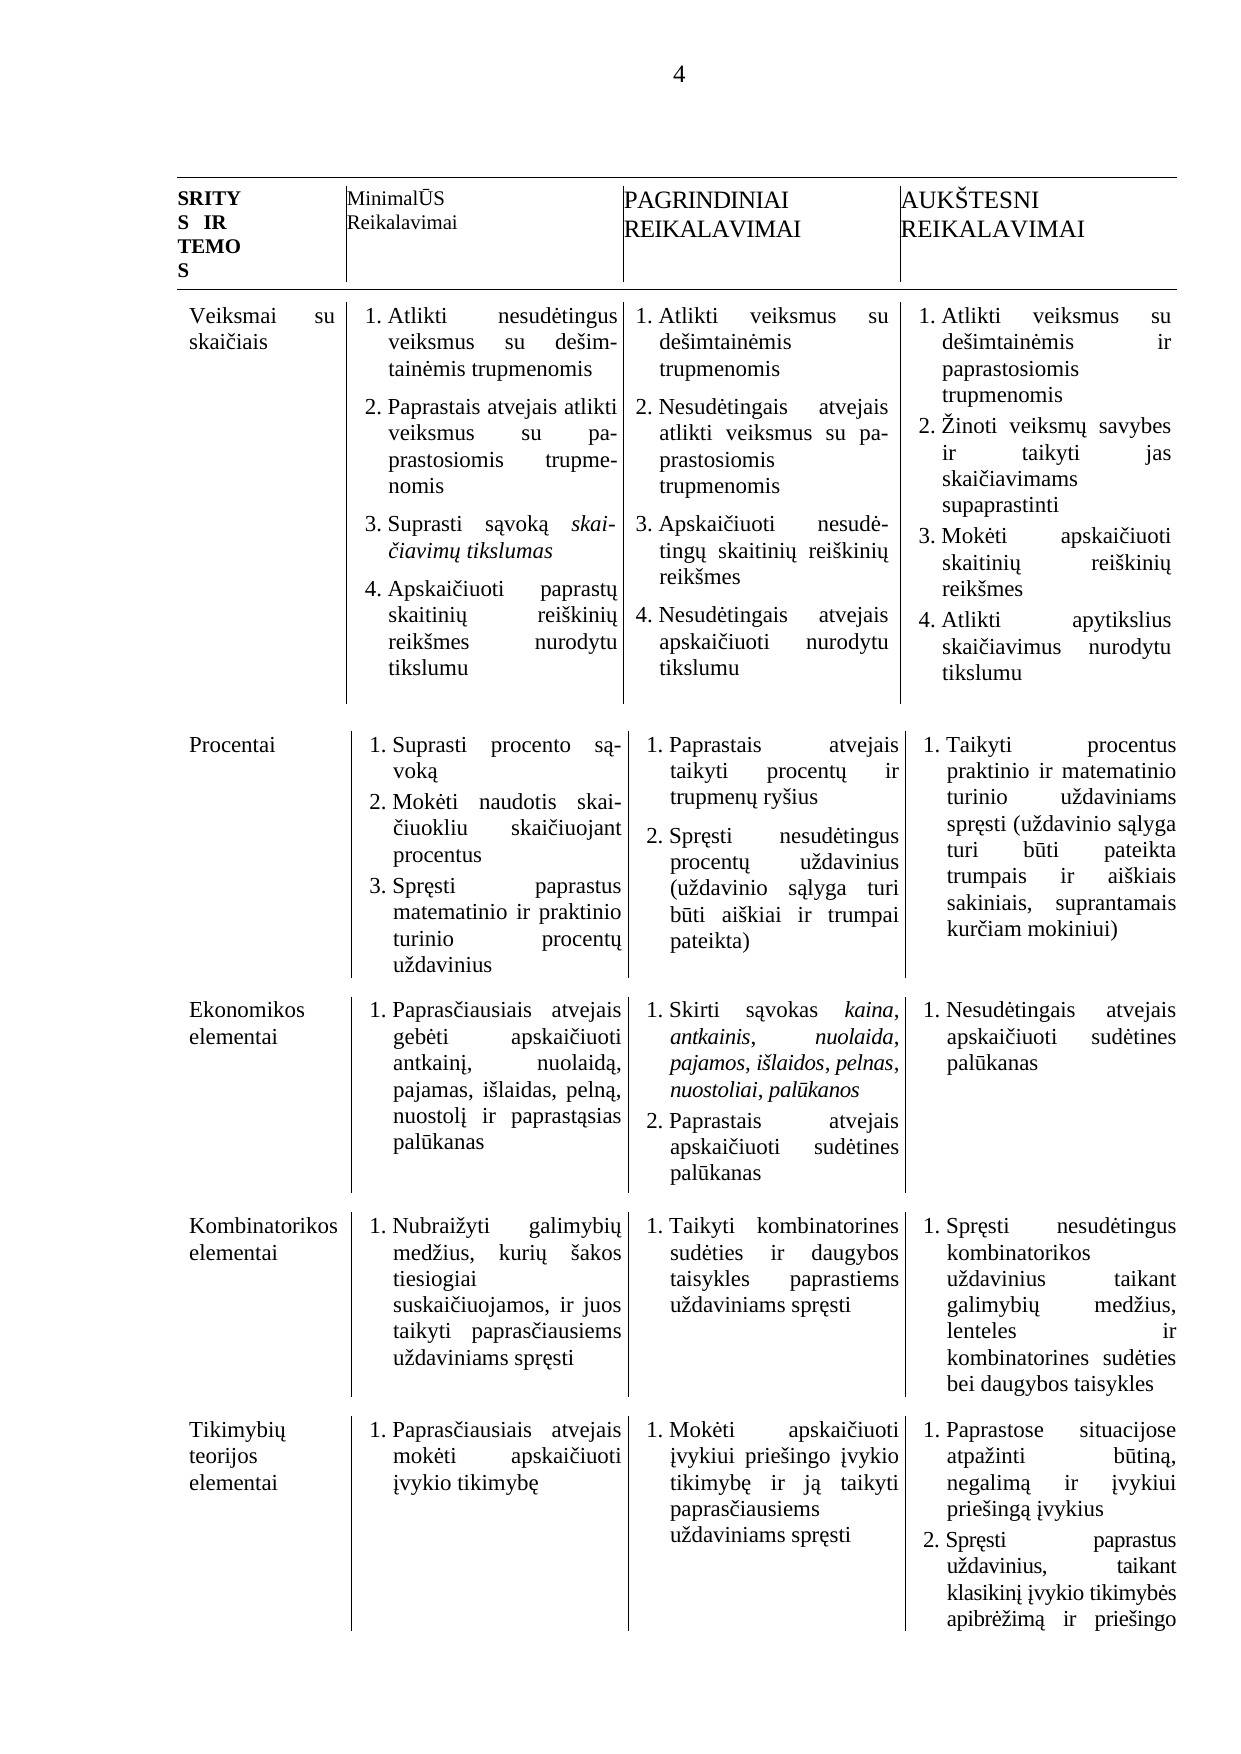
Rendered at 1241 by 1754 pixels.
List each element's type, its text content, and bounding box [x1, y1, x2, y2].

table_cell 1. Nesudėtingais atvejais apskaičiuoti sudėtines palūkanas [906, 997, 1182, 1193]
table_cell [177, 978, 351, 997]
table_cell [905, 1193, 1182, 1212]
table_cell [624, 704, 900, 731]
table_cell [351, 978, 628, 997]
table_cell Kombinatorikos elementai [177, 1212, 351, 1397]
table_cell 1. Atlikti veiksmus su dešimtainėmis trupmenomis 2. Nesudėtingais atvejais atlikti veiksmus su pa-prastosiomis trupmenomis 3. Apskaičiuoti nesudė-tingų skaitinių reiškinių reikšmes 4. Nesudėtingais atvejais apskaičiuoti nurodytu tikslumu [624, 302, 900, 704]
table_cell 1. Mokėti apskaičiuoti įvykiui priešingo įvykio tikimybę ir ją taikyti paprasčiausiems uždaviniams spręsti [629, 1416, 905, 1631]
table_cell pagrindiniAI reikalavimai [624, 186, 900, 282]
table_cell 1. Atlikti veiksmus su dešimtainėmis ir paprastosiomis trupmenomis 2. Žinoti veiksmų savybes ir taikyti jas skaičiavimams supaprastinti 3. Mokėti apskaičiuoti skaitinių reiškinių reikšmes 4. Atlikti apytikslius skaičiavimus nurodytu tikslumu [901, 302, 1177, 704]
table_cell Procentai [177, 731, 351, 977]
table_cell [177, 704, 347, 731]
table_cell 1. Paprasčiausiais atvejais mokėti apskaičiuoti įvykio tikimybę [352, 1416, 628, 1631]
table_cell sritys ir temos [177, 186, 346, 282]
table_cell [177, 290, 1177, 302]
table_cell 1. Paprastais atvejais taikyti procentų ir trupmenų ryšius 2. Spręsti nesudėtingus procentų uždavinius (uždavinio sąlyga turi būti aiškiai ir trumpai pateikta) [629, 731, 905, 977]
table_cell [177, 1397, 351, 1416]
table_cell 1. Paprastose situacijose atpažinti būtiną, negalimą ir įvykiui priešingą įvykius 2. Spręsti paprastus uždavinius, taikant klasikinį įvykio tikimybės apibrėžimą ir priešingo [906, 1416, 1182, 1631]
table_cell MinimalŪS Reikalavimai [347, 186, 623, 282]
table_cell [351, 1193, 628, 1212]
table_cell 1. Taikyti procentus praktinio ir matematinio turinio uždaviniams spręsti (uždavinio sąlyga turi būti pateikta trumpais ir aiškiais sakiniais, suprantamais kurčiam mokiniui) [906, 731, 1182, 977]
table_cell 1. Suprasti procento są-voką 2. Mokėti naudotis skai-čiuokliu skaičiuojant procentus 3. Spręsti paprastus matematinio ir praktinio turinio procentų uždavinius [352, 731, 628, 977]
table_cell [347, 282, 623, 289]
table_cell [347, 704, 623, 731]
table_cell Ekonomikos elementai [177, 997, 351, 1193]
table_cell [177, 282, 347, 289]
table_cell Aukštesni reikalavimai [901, 186, 1177, 282]
table_cell [628, 1397, 905, 1416]
table_cell 1. Atlikti nesudėtingus veiksmus su dešim-tainėmis trupmenomis 2. Paprastais atvejais atlikti veiksmus su pa-prastosiomis trupme-nomis 3. Suprasti sąvoką skai-čiavimų tikslumas 4. Apskaičiuoti paprastų skaitinių reiškinių reikšmes nurodytu tikslumu [347, 302, 623, 704]
table_header [900, 178, 1177, 186]
table_cell 1. Taikyti kombinatorines sudėties ir daugybos taisykles paprastiems uždaviniams spręsti [629, 1212, 905, 1397]
table_cell [628, 978, 905, 997]
table_cell [1177, 289, 1182, 302]
table_cell 1. Skirti sąvokas kaina, antkainis, nuolaida, pajamos, išlaidos, pelnas, nuostoliai, palūkanos 2. Paprastais atvejais apskaičiuoti sudėtines palūkanas [629, 997, 905, 1193]
table_cell Veiksmai su skaičiais [177, 302, 346, 704]
table_header [177, 178, 347, 186]
table_cell 1. Spręsti nesudėtingus kombinatorikos uždavinius taikant galimybių medžius, lenteles ir kombinatorines sudėties bei daugybos taisykles [906, 1212, 1182, 1397]
table_cell [628, 1193, 905, 1212]
table_cell [1177, 302, 1182, 704]
table_cell [900, 282, 1177, 289]
table_cell [1177, 186, 1182, 282]
table_cell [900, 704, 1177, 731]
table_cell [905, 978, 1182, 997]
table_cell [624, 282, 900, 289]
table_cell Tikimybių teorijos elementai [177, 1416, 351, 1631]
table_cell [177, 1193, 351, 1212]
table_cell [905, 1397, 1182, 1416]
table_header [347, 178, 623, 186]
table_cell [351, 1397, 628, 1416]
table_cell 1. Nubraižyti galimybių medžius, kurių šakos tiesiogiai suskaičiuojamos, ir juos taikyti paprasčiausiems uždaviniams spręsti [352, 1212, 628, 1397]
table_cell [1177, 704, 1182, 731]
table_cell 1. Paprasčiausiais atvejais gebėti apskaičiuoti antkainį, nuolaidą, pajamas, išlaidas, pelną, nuostolį ir paprastąsias palūkanas [352, 997, 628, 1193]
table_header [1177, 177, 1182, 186]
table_header [624, 178, 900, 186]
